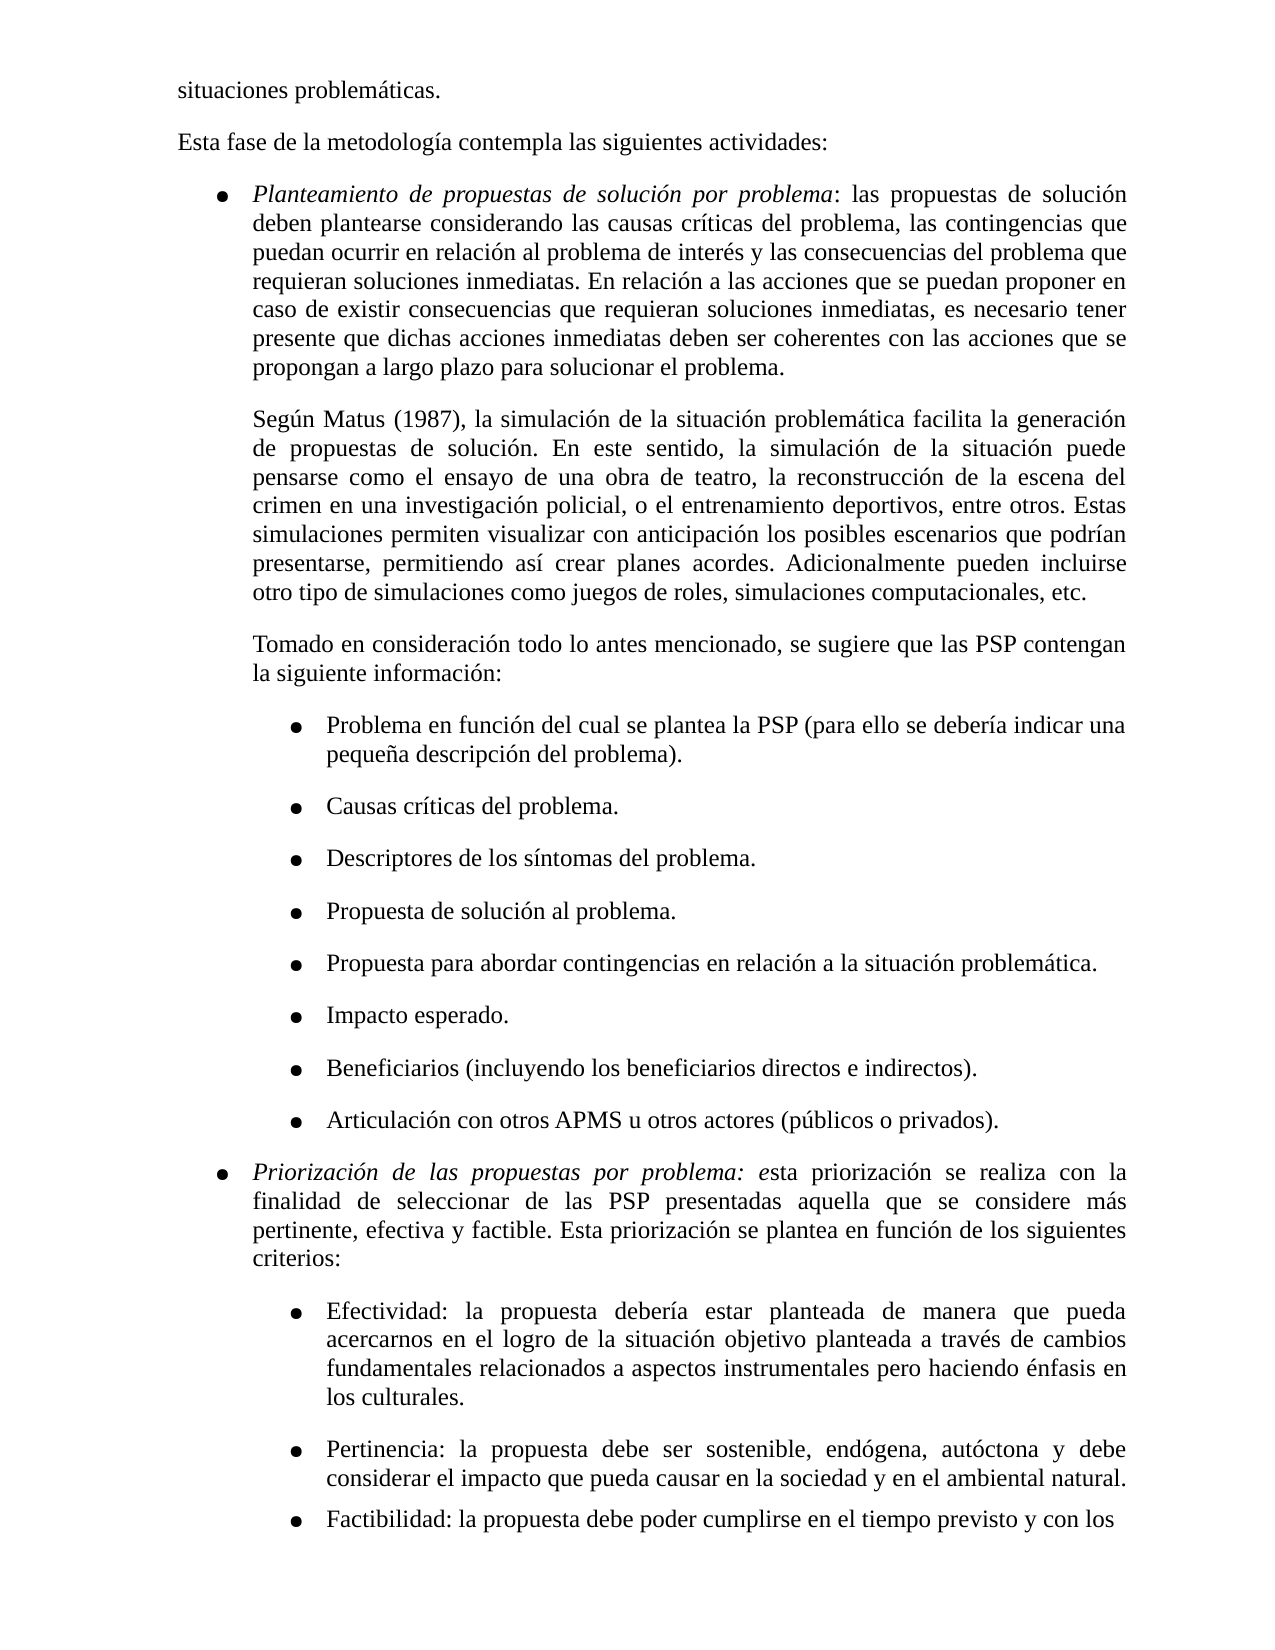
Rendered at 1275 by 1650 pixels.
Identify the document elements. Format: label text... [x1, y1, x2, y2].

list Propuesta de solución al problema. [288, 896, 1127, 924]
list Planteamiento de propuestas de solución por problema: las propuestas de solución deben plantearse considerando las causas críticas del problema, las contingencias que puedan ocurrir en relación al problema de interés y las consecuencias del problema que requieran soluciones inmediatas. En relación a las acciones que se puedan proponer en caso de existir consecuencias que requieran soluciones inmediatas, es necesario tener presente que dichas acciones inmediatas deben ser coherentes con las acciones que se propongan a largo plazo para solucionar el problema. [215, 179, 1127, 381]
list Efectividad: la propuesta debería estar planteada de manera que pueda acercarnos en el logro de la situación objetivo planteada a través de cambios fundamentales relacionados a aspectos instrumentales pero haciendo énfasis en los culturales. [288, 1296, 1127, 1411]
text situaciones problemáticas. [177, 75, 1127, 104]
list Impacto esperado. [288, 1000, 1127, 1029]
text Esta fase de la metodología contempla las siguientes actividades: [177, 127, 1127, 156]
list Pertinencia: la propuesta debe ser sostenible, endógena, autóctona y debe considerar el impacto que pueda causar en la sociedad y en el ambiental natural. [288, 1434, 1127, 1492]
list Propuesta para abordar contingencias en relación a la situación problemática. [288, 948, 1127, 977]
list Factibilidad: la propuesta debe poder cumplirse en el tiempo previsto y con los [288, 1504, 1127, 1532]
list Problema en función del cual se plantea la PSP (para ello se debería indicar una pequeña descripción del problema). [288, 710, 1127, 768]
list Tomado en consideración todo lo antes mencionado, se sugiere que las PSP contengan la siguiente información: [215, 629, 1127, 687]
list Beneficiarios (incluyendo los beneficiarios directos e indirectos). [288, 1053, 1127, 1081]
list Priorización de las propuestas por problema: esta priorización se realiza con la finalidad de seleccionar de las PSP presentadas aquella que se considere más pertinente, efectiva y factible. Esta priorización se plantea en función de los siguientes criterios: [215, 1157, 1127, 1272]
list Causas críticas del problema. [288, 791, 1127, 820]
list Según Matus (1987), la simulación de la situación problemática facilita la generación de propuestas de solución. En este sentido, la simulación de la situación puede pensarse como el ensayo de una obra de teatro, la reconstrucción de la escena del crimen en una investigación policial, o el entrenamiento deportivos, entre otros. Estas simulaciones permiten visualizar con anticipación los posibles escenarios que podrían presentarse, permitiendo así crear planes acordes. Adicionalmente pueden incluirse otro tipo de simulaciones como juegos de roles, simulaciones computacionales, etc. [215, 404, 1127, 606]
list Descriptores de los síntomas del problema. [288, 843, 1127, 872]
list Articulación con otros APMS u otros actores (públicos o privados). [288, 1105, 1127, 1134]
